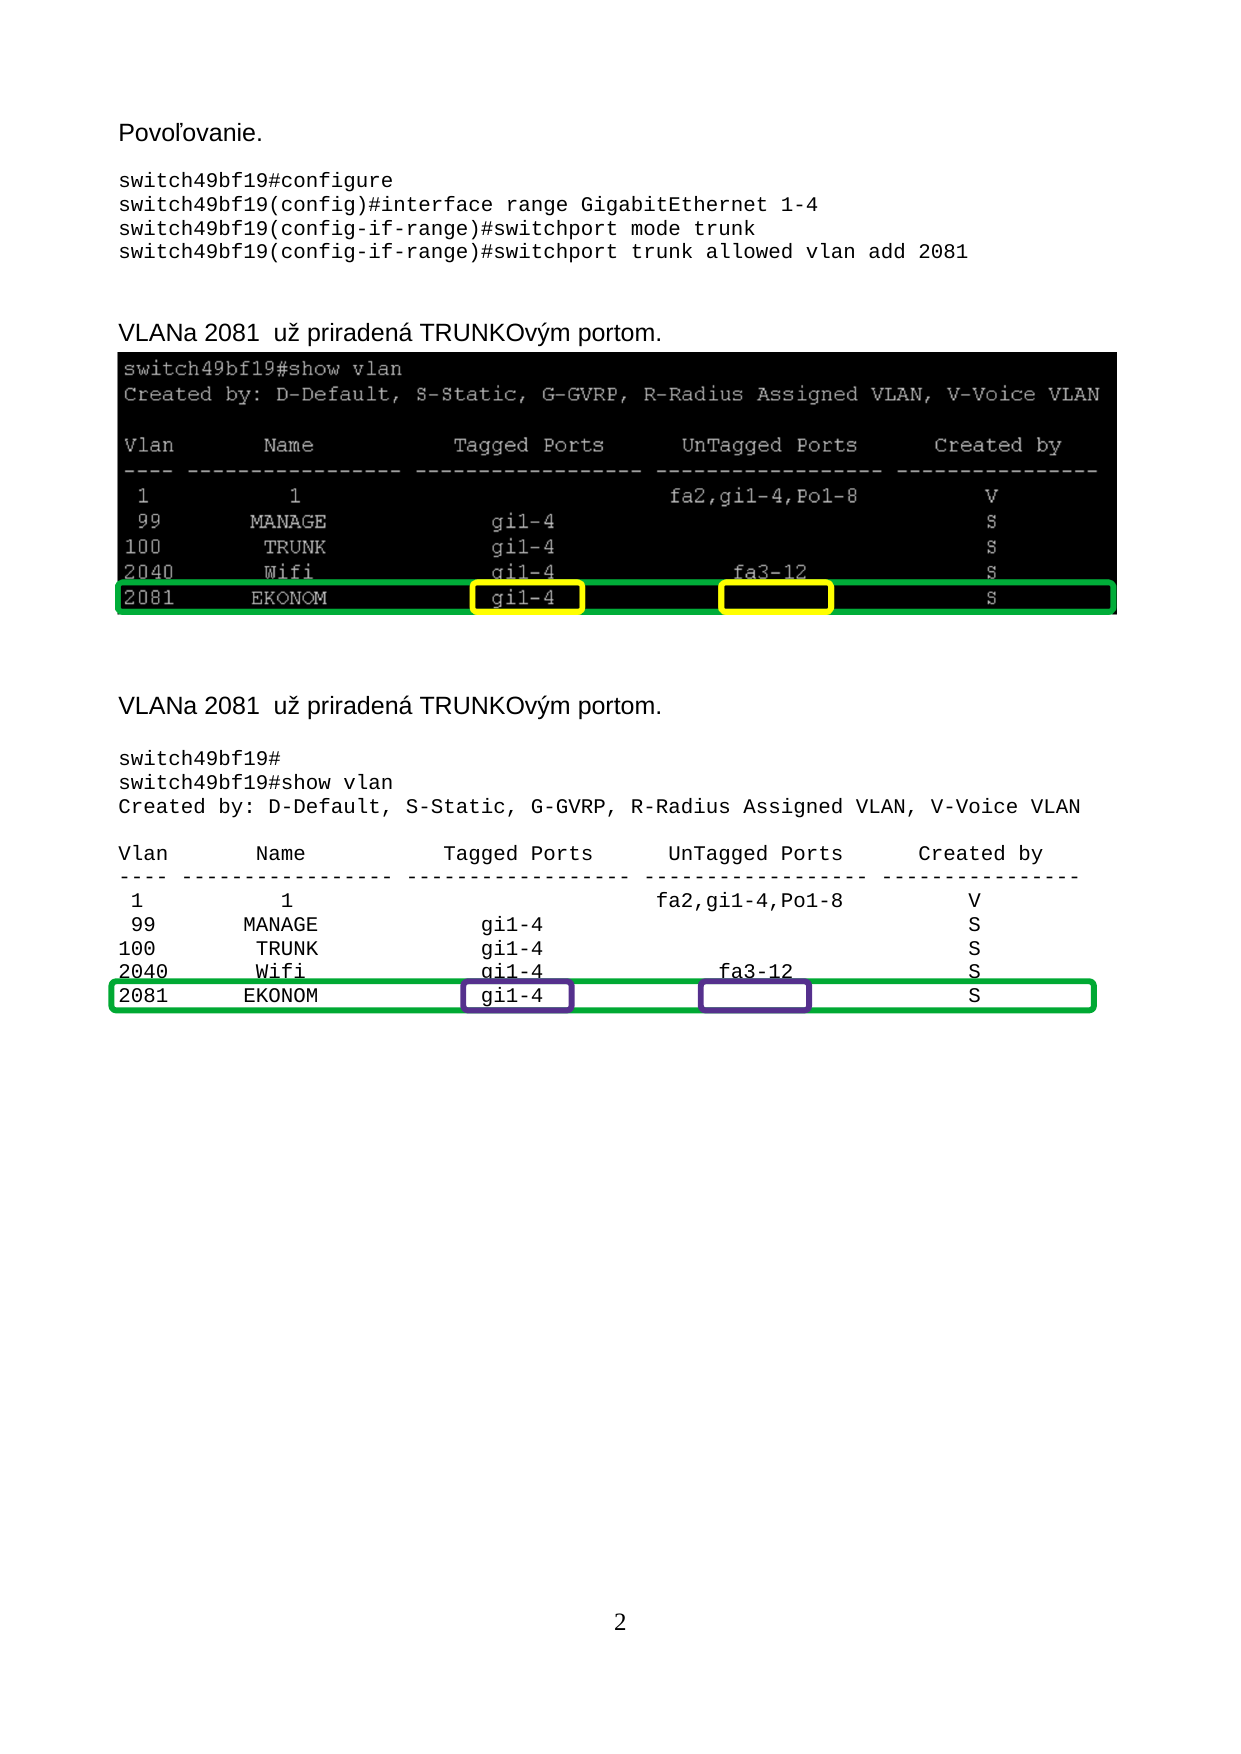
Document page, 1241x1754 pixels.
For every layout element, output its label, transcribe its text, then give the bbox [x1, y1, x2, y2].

text switch49bf19#configure [118, 171, 1122, 194]
text Povoľovanie. [118, 118, 1122, 147]
text S [813, 985, 1090, 1007]
text VLANa 2081 už priradená TRUNKOvým portom. [118, 691, 1122, 720]
text Created by: D-Default, S-Static, G-GVRP, R-Radius Assigned VLAN, V-Voice VLAN [118, 796, 1122, 819]
text VLANa 2081 už priradená TRUNKOvým portom. [118, 317, 1122, 346]
text ---- ----------------- ------------------ ------------------ ---------------- [118, 867, 1122, 890]
text 1 1 fa2,gi1-4,Po1-8 V [118, 890, 1122, 914]
text switch49bf19(config)#interface range GigabitEthernet 1-4 [118, 194, 1122, 218]
picture [115, 349, 1119, 617]
text switch49bf19# [118, 748, 1122, 772]
text 2040 Wifi gi1-4 fa3-12 S [118, 961, 1122, 985]
text switch49bf19(config-if-range)#switchport mode trunk [118, 218, 1122, 241]
text [1097, 985, 1122, 1008]
text switch49bf19#show vlan [118, 772, 1122, 796]
text 100 TRUNK gi1-4 S [118, 937, 1122, 961]
text 99 MANAGE gi1-4 S [118, 914, 1122, 937]
text [704, 985, 806, 1007]
text gi1-4 [467, 985, 568, 1007]
text Vlan Name Tagged Ports UnTagged Ports Created by [118, 843, 1122, 867]
text 2081 EKONOM [118, 985, 460, 1007]
text [575, 985, 697, 1007]
text switch49bf19(config-if-range)#switchport trunk allowed vlan add 2081 [118, 241, 1122, 265]
